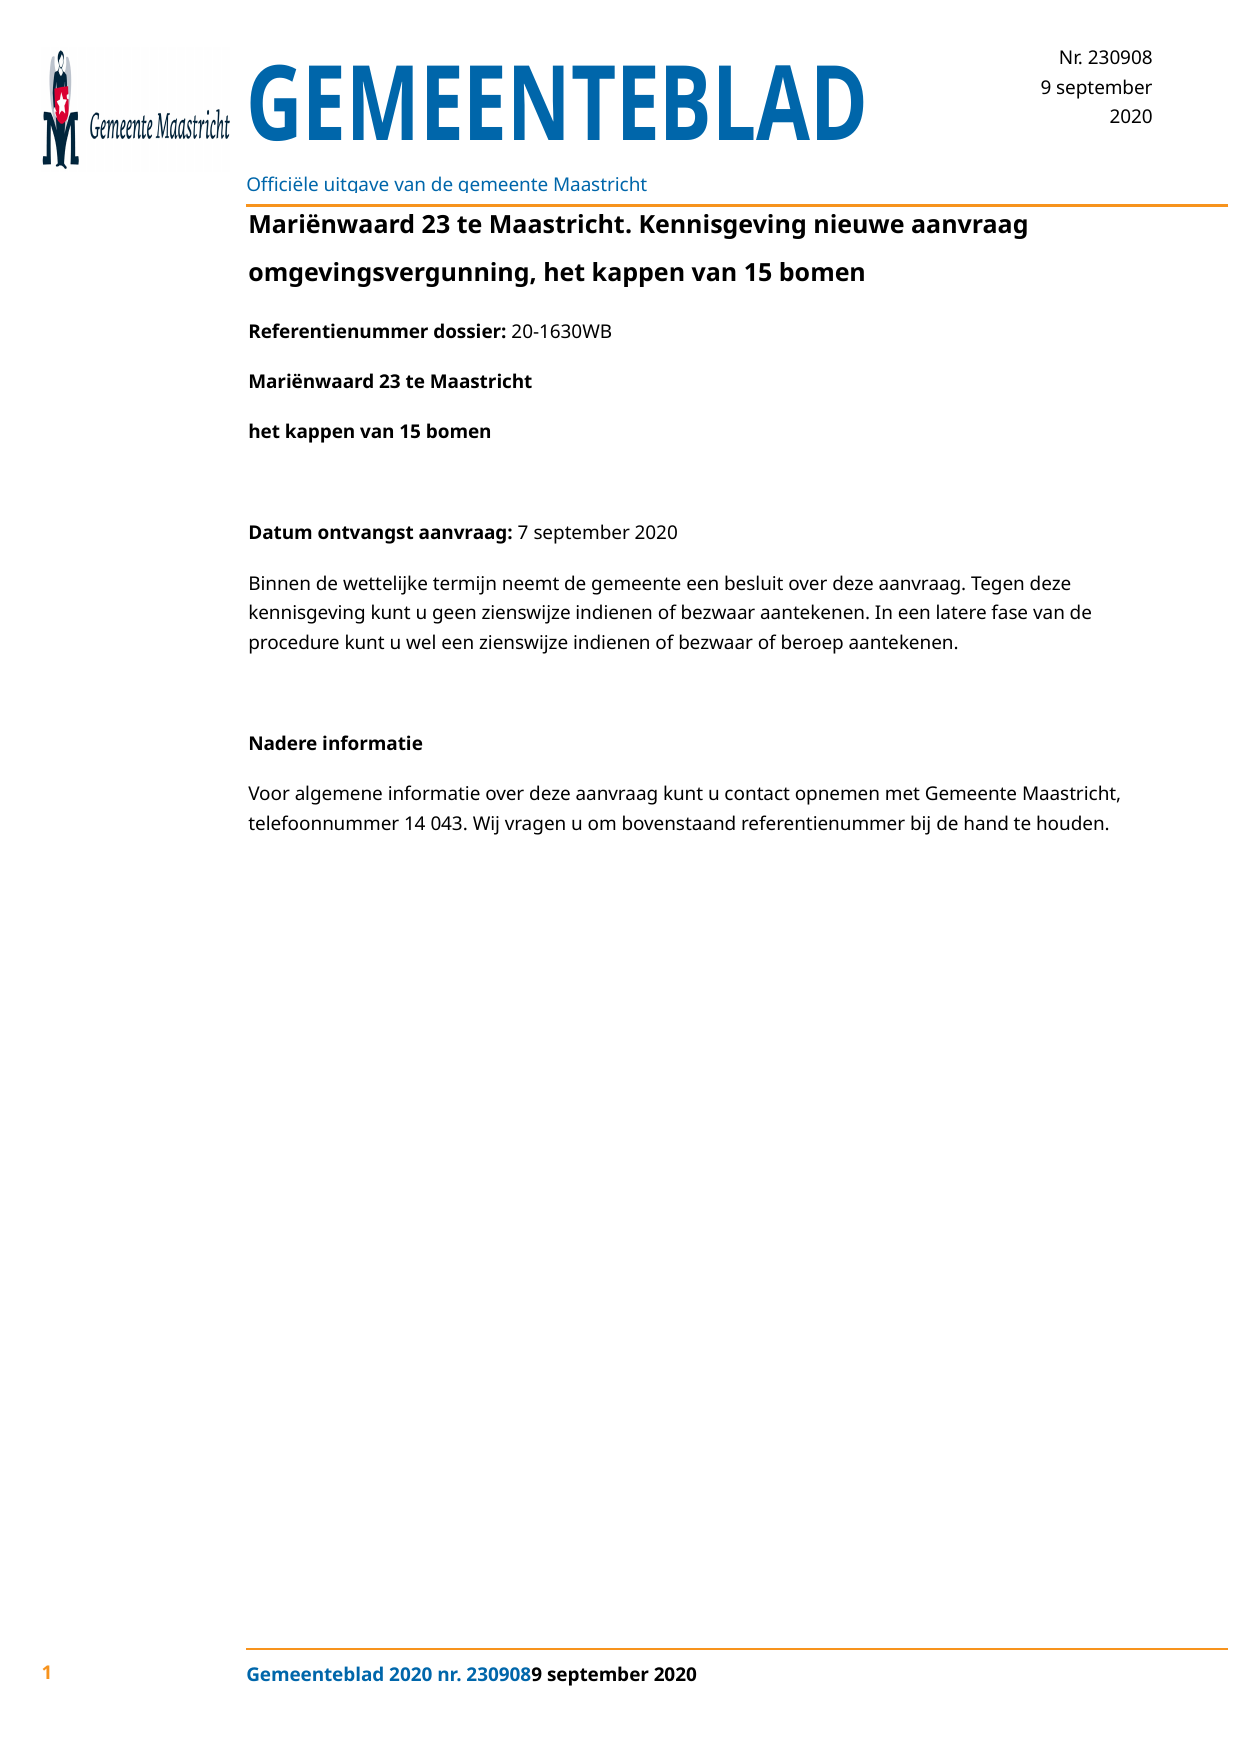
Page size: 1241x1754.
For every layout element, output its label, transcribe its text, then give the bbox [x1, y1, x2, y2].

text Nadere informatie [248, 730, 1152, 756]
text Mariënwaard 23 te Maastricht [248, 368, 1152, 394]
text Datum ontvangst aanvraag: 7 september 2020 [248, 519, 1152, 545]
text Mariënwaard 23 te Maastricht. Kennisgeving nieuwe aanvraag omgevingsvergunning, het kappen van 15 bomen [248, 207, 1152, 288]
picture [41, 47, 231, 172]
text het kappen van 15 bomen [248, 419, 1152, 444]
text Voor algemene informatie over deze aanvraag kunt u contact opnemen met Gemeente Maastricht, telefoonnummer 14 043. Wij vragen u om bovenstaand referentienummer bij de hand te houden. [248, 780, 1152, 836]
text Referentienummer dossier: 20-1630WB [248, 318, 1152, 344]
text Binnen de wettelijke termijn neemt de gemeente een besluit over deze aanvraag. Tegen deze kennisgeving kunt u geen zienswijze indienen of bezwaar aantekenen. In een latere fase van de procedure kunt u wel een zienswijze indienen of bezwaar of beroep aantekenen. [248, 570, 1152, 655]
